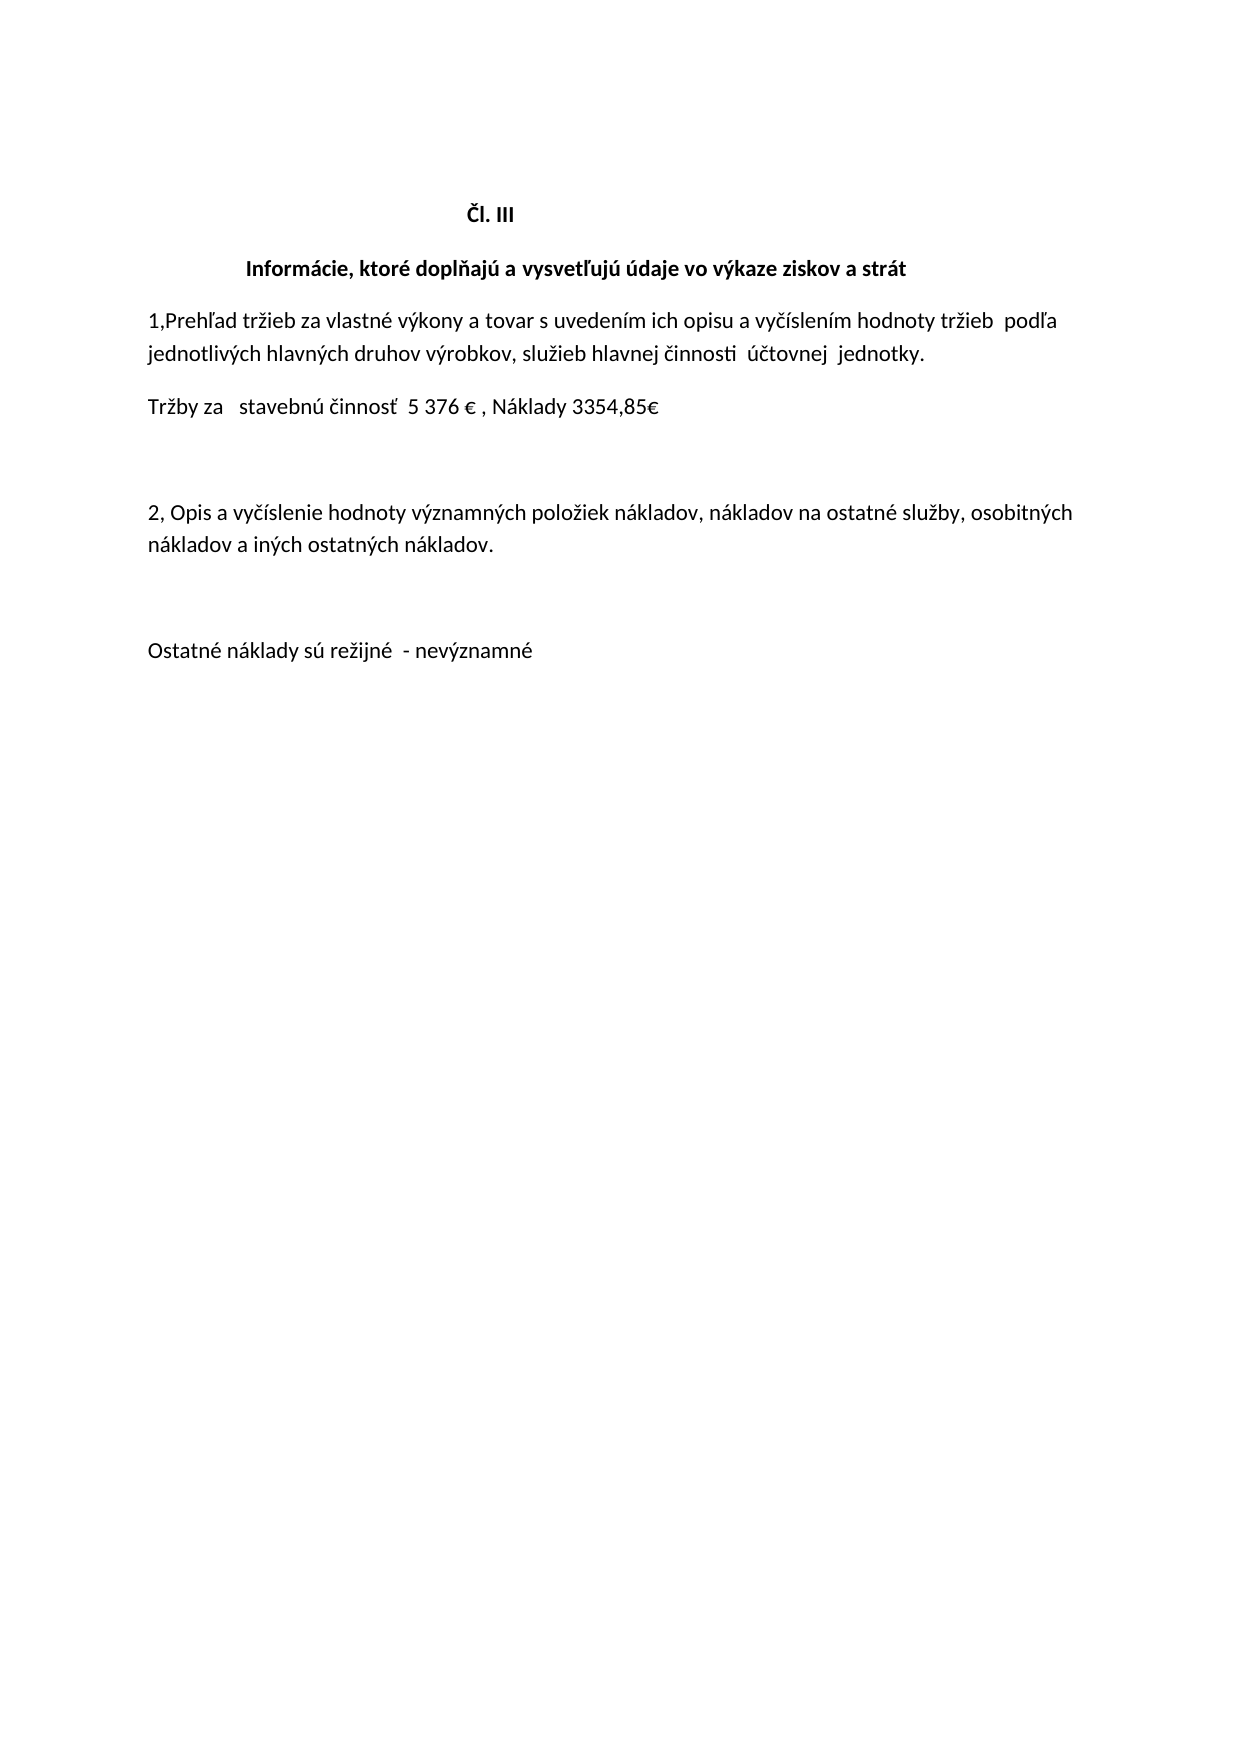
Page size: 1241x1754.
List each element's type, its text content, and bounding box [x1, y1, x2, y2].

text Informácie, ktoré doplňajú a vysvetľujú údaje vo výkaze ziskov a strát [148, 254, 1093, 282]
text 1,Prehľad tržieb za vlastné výkony a tovar s uvedením ich opisu a vyčíslením hodnoty tržieb podľa jednotlivých hlavných druhov výrobkov, služieb hlavnej činnosti účtovnej jednotky. [148, 307, 1093, 367]
text Ostatné náklady sú režijné - nevýznamné [148, 636, 1093, 664]
text 2, Opis a vyčíslenie hodnoty významných položiek nákladov, nákladov na ostatné služby, osobitných nákladov a iných ostatných nákladov. [148, 498, 1093, 558]
text Čl. III [148, 201, 1093, 229]
text Tržby za stavebnú činnosť 5 376 € , Náklady 3354,85€ [148, 392, 1093, 420]
